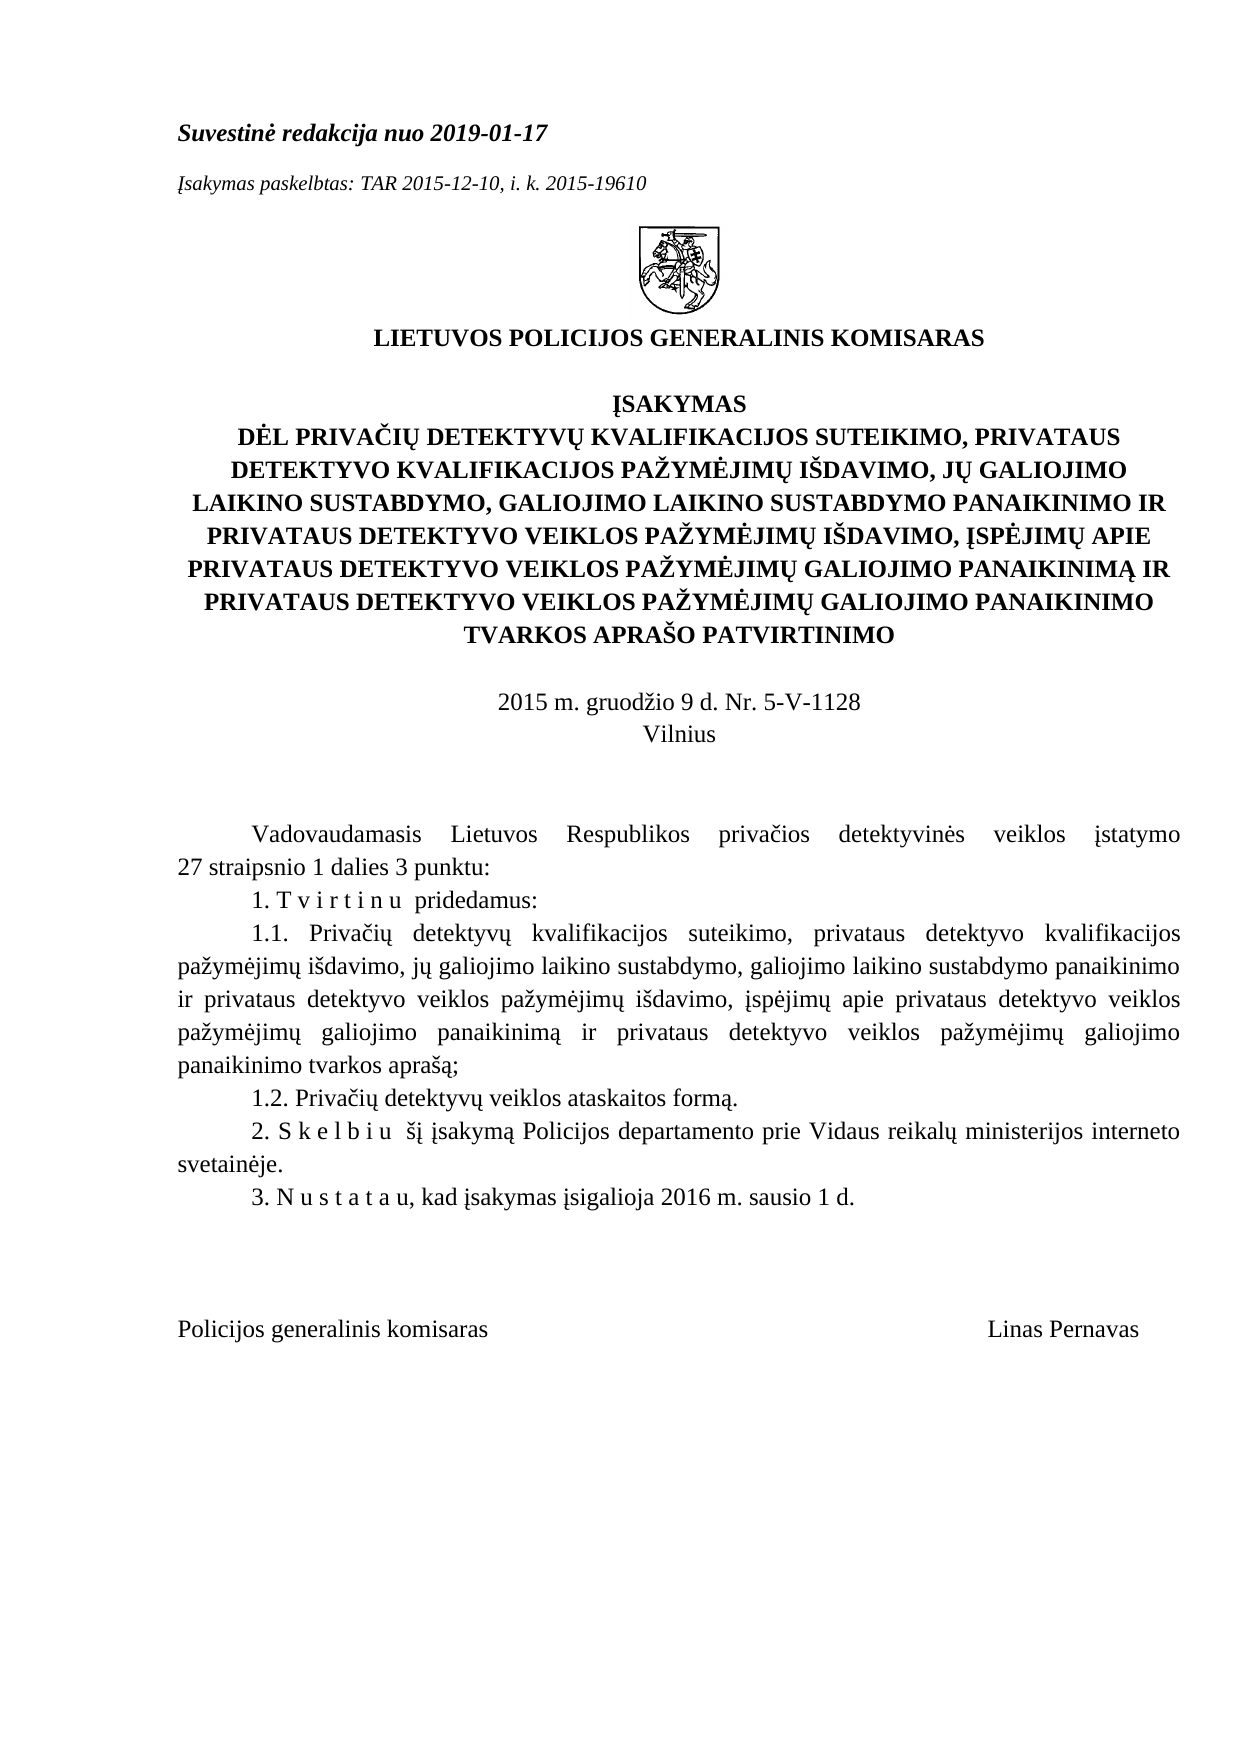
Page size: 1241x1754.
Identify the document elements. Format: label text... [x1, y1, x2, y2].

text DĖL privačių detektyvų kvalifikacijos suteikimo, privataus detektyvo kvalifikacijos pažymėjimų išdavimo, jų galiojimo laikino sustabdymo, galiojimo laikino sustabdymo panaikinimo ir privataus detektyvo veiklos pažymėjimų išdavimo, įspėjimų apie privataus detektyvo veiklos pažymėjimų galiojimo panaikinimą ir privataus detektyvo veiklos pažymėjimų galiojimo panaikinimo tvarkos APRAŠO patvirtinimo [177, 422, 1181, 649]
text ĮSAKYMAS [177, 389, 1181, 418]
text 2015 m. gruodžio 9 d. Nr. 5-V-1128 [177, 687, 1181, 715]
text Vadovaudamasis Lietuvos Respublikos privačios detektyvinės veiklos įstatymo 27 straipsnio 1 dalies 3 punktu: [177, 819, 1181, 880]
text Policijos generalinis komisaras Linas Pernavas [177, 1314, 1181, 1343]
text 2. Skelbiu šį įsakymą Policijos departamento prie Vidaus reikalų ministerijos interneto svetainėje. [177, 1116, 1181, 1178]
text Įsakymas paskelbtas: TAR 2015-12-10, i. k. 2015-19610 [177, 171, 1181, 195]
text LIETUVOS POLICIJOS GENERALINIS KOMISARAS [177, 323, 1181, 352]
text 1. Tvirtinu pridedamus: [177, 885, 1181, 913]
text Vilnius [177, 719, 1181, 748]
text 1.1. Privačių detektyvų kvalifikacijos suteikimo, privataus detektyvo kvalifikacijos pažymėjimų išdavimo, jų galiojimo laikino sustabdymo, galiojimo laikino sustabdymo panaikinimo ir privataus detektyvo veiklos pažymėjimų išdavimo, įspėjimų apie privataus detektyvo veiklos pažymėjimų galiojimo panaikinimą ir privataus detektyvo veiklos pažymėjimų galiojimo panaikinimo tvarkos aprašą; [177, 918, 1181, 1078]
text 1.2. Privačių detektyvų veiklos ataskaitos formą. [177, 1083, 1181, 1112]
text 3. Nustatau, kad įsakymas įsigalioja 2016 m. sausio 1 d. [177, 1182, 1181, 1211]
text Suvestinė redakcija nuo 2019-01-17 [177, 118, 1181, 147]
